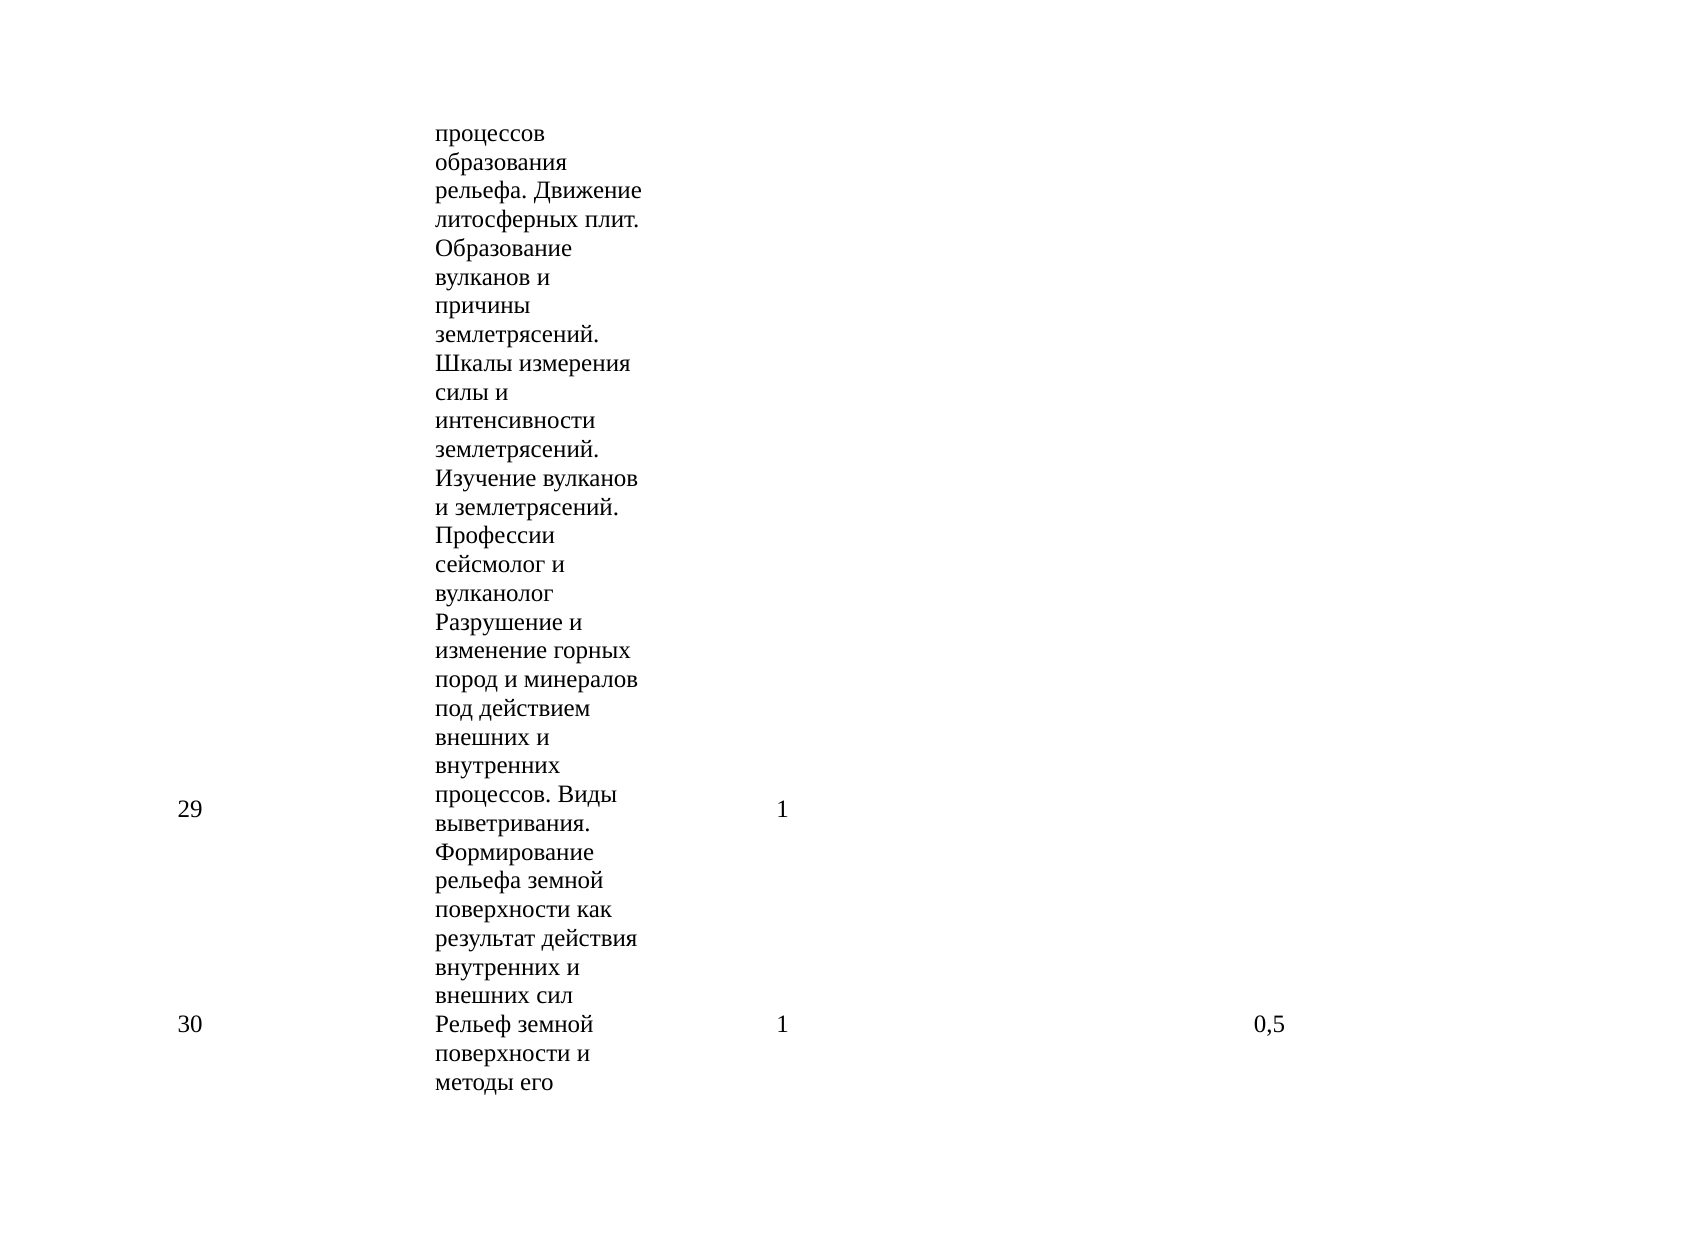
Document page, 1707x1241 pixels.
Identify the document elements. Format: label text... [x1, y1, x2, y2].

table_cell 0,5 [1141, 1009, 1384, 1096]
table_cell [1384, 607, 1628, 1009]
table_cell 1 [653, 1009, 897, 1096]
table_cell [166, 118, 409, 607]
table_cell [1141, 118, 1384, 607]
table_cell [1384, 1009, 1628, 1096]
table_cell [653, 118, 897, 607]
table_cell [897, 1009, 1141, 1096]
table_cell [897, 607, 1141, 1009]
table_cell [1384, 118, 1628, 607]
table_cell процессов образования рельефа. Движение литосферных плит. Образование вулканов и причины землетрясений. Шкалы измерения силы и интенсивности землетрясений. Изучение вулканов и землетрясений. Профессии сейсмолог и вулканолог [410, 118, 653, 607]
table_cell Разрушение и изменение горных пород и минералов под действием внешних и внутренних процессов. Виды выветривания. Формирование рельефа земной поверхности как результат действия внутренних и внешних сил [410, 607, 653, 1009]
table_cell 30 [166, 1009, 409, 1096]
table_cell 1 [653, 607, 897, 1009]
table_cell Рельеф земной поверхности и методы его [410, 1009, 653, 1096]
table_cell [897, 118, 1141, 607]
table_cell [1141, 607, 1384, 1009]
table_cell 29 [166, 607, 409, 1009]
